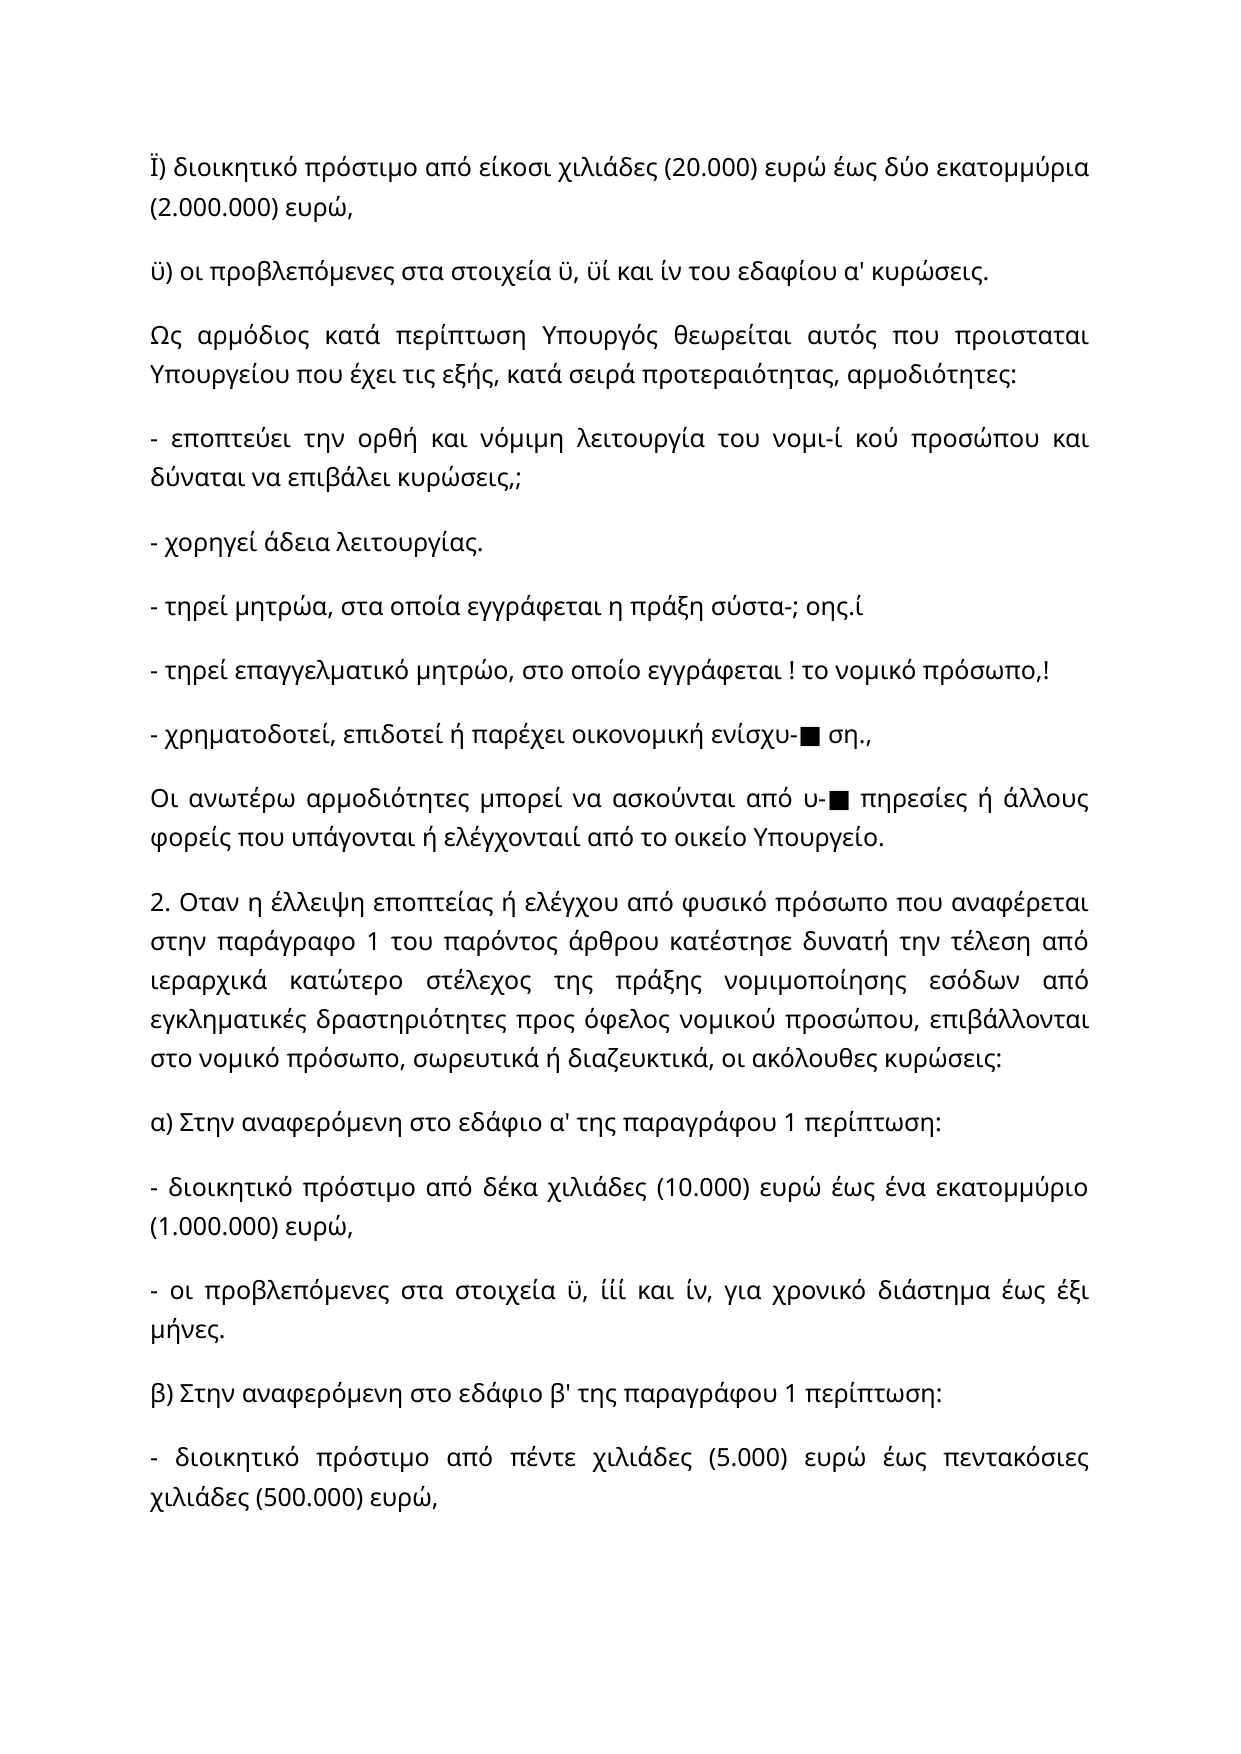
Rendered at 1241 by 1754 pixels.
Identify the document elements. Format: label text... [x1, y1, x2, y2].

text - χρηματοδοτεί, επιδοτεί ή παρέχει οικονομική ενίσχυ-■ ση., [150, 717, 1090, 751]
text - εποπτεύει την ορθή και νόμιμη λειτουργία του νομι-ί κού προσώπου και δύναται να επιβάλει κυρώσεις,; [150, 421, 1090, 494]
text ϋ) οι προβλεπόμενες στα στοιχεία ϋ, ϋί και ίν του εδαφίου α' κυρώσεις. [150, 253, 1090, 287]
text - οι προβλεπόμενες στα στοιχεία ϋ, ίίί και ίν, για χρονικό διάστημα έως έξι μήνες. [150, 1272, 1090, 1346]
text β) Στην αναφερόμενη στο εδάφιο β' της παραγράφου 1 περίπτωση: [150, 1376, 1090, 1410]
text Ως αρμόδιος κατά περίπτωση Υπουργός θεωρείται αυτός που προισταται Υπουργείου που έχει τις εξής, κατά σειρά προτεραιότητας, αρμοδιότητες: [150, 317, 1090, 391]
text - τηρεί επαγγελματικό μητρώο, στο οποίο εγγράφεται ! το νομικό πρόσωπο,! [150, 652, 1090, 687]
text - χορηγεί άδεια λειτουργίας. [150, 524, 1090, 558]
text α) Στην αναφερόμενη στο εδάφιο α' της παραγράφου 1 περίπτωση: [150, 1105, 1090, 1139]
text 2. Οταν η έλλειψη εποπτείας ή ελέγχου από φυσικό πρόσωπο που αναφέρεται στην παράγραφο 1 του παρόντος άρθρου κατέστησε δυνατή την τέλεση από ιεραρχικά κατώτερο στέλεχος της πράξης νομιμοποίησης εσόδων από εγκληματικές δραστηριότητες προς όφελος νομικού προσώπου, επιβάλλονται στο νομικό πρόσωπο, σωρευτικά ή διαζευκτικά, οι ακόλουθες κυρώσεις: [150, 884, 1090, 1075]
text - τηρεί μητρώα, στα οποία εγγράφεται η πράξη σύστα-; οης.ί [150, 588, 1090, 622]
text Οι ανωτέρω αρμοδιότητες μπορεί να ασκούνται από υ-■ πηρεσίες ή άλλους φορείς που υπάγονται ή ελέγχονταιί από το οικείο Υπουργείο. [150, 781, 1090, 854]
text Ϊ) διοικητικό πρόστιμο από είκοσι χιλιάδες (20.000) ευρώ έως δύο εκατομμύρια (2.000.000) ευρώ, [150, 150, 1090, 223]
text - διοικητικό πρόστιμο από δέκα χιλιάδες (10.000) ευρώ έως ένα εκατομμύριο (1.000.000) ευρώ, [150, 1169, 1090, 1242]
text - διοικητικό πρόστιμο από πέντε χιλιάδες (5.000) ευρώ έως πεντακόσιες χιλιάδες (500.000) ευρώ, [150, 1440, 1090, 1513]
